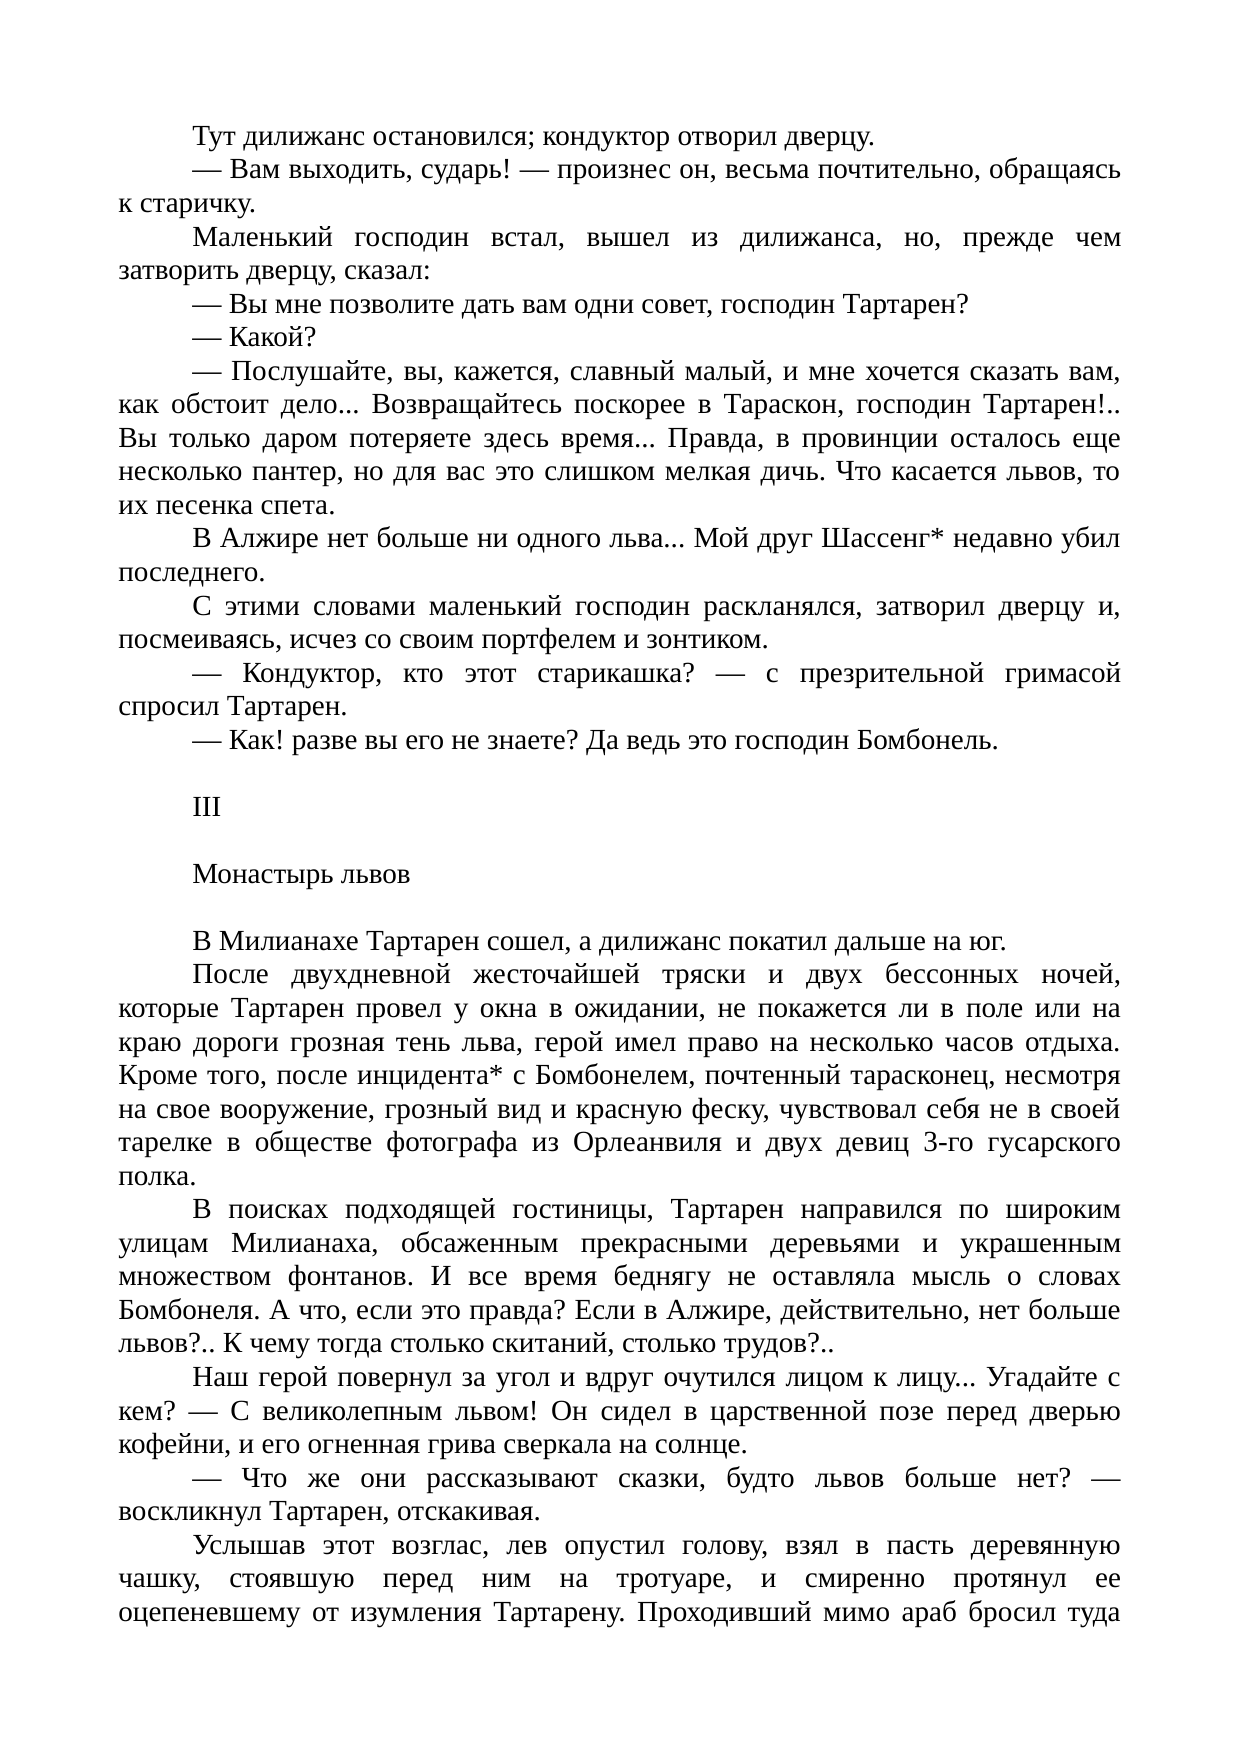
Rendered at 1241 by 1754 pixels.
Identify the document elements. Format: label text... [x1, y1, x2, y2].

text Услышав этот возглас, лев опустил голову, взял в пасть деревянную чашку, стоявшую перед ним на тротуаре, и смиренно протянул ее оцепеневшему от изумления Тартарену. Проходивший мимо араб бросил туда [118, 1527, 1122, 1627]
text — Какой? [118, 319, 1122, 353]
text — Послушайте, вы, кажется, славный малый, и мне хочется сказать вам, как обстоит дело... Возвращайтесь поскорее в Тараскон, господин Тартарен!.. Вы только даром потеряете здесь время... Правда, в провинции осталось еще несколько пантер, но для вас это слишком мелкая дичь. Что касается львов, то их песенка спета. [118, 353, 1122, 521]
text — Как! разве вы его не знаете? Да ведь это господин Бомбонель. [118, 722, 1122, 755]
text Маленький господин встал, вышел из дилижанса, но, прежде чем затворить дверцу, сказал: [118, 219, 1122, 286]
text — Что же они рассказывают сказки, будто львов больше нет? — воскликнул Тартарен, отскакивая. [118, 1460, 1122, 1527]
text С этими словами маленький господин раскланялся, затворил дверцу и, посмеиваясь, исчез со своим портфелем и зонтиком. [118, 588, 1122, 655]
text В Милианахе Тартарен сошел, а дилижанс покатил дальше на юг. [118, 923, 1122, 957]
text — Кондуктор, кто этот старикашка? — с презрительной гримасой спросил Тартарен. [118, 655, 1122, 722]
text Монастырь львов [118, 856, 1122, 889]
text — Вам выходить, сударь! — произнес он, весьма почтительно, обращаясь к старичку. [118, 152, 1122, 219]
text После двухдневной жесточайшей тряски и двух бессонных ночей, которые Тартарен провел у окна в ожидании, не покажется ли в поле или на краю дороги грозная тень льва, герой имел право на несколько часов отдыха. Кроме того, после инцидента* с Бомбонелем, почтенный тарасконец, несмотря на свое вооружение, грозный вид и красную феску, чувствовал себя не в своей тарелке в обществе фотографа из Орлеанвиля и двух девиц 3-го гусарского полка. [118, 957, 1122, 1191]
text В поисках подходящей гостиницы, Тартарен направился по широким улицам Милианаха, обсаженным прекрасными деревьями и украшенным множеством фонтанов. И все время беднягу не оставляла мысль о словах Бомбонеля. А что, если это правда? Если в Алжире, действительно, нет больше львов?.. К чему тогда столько скитаний, столько трудов?.. [118, 1191, 1122, 1359]
text В Алжире нет больше ни одного льва... Мой друг Шассенг* недавно убил последнего. [118, 521, 1122, 588]
text III [118, 789, 1122, 822]
text — Вы мне позволите дать вам одни совет, господин Тартарен? [118, 286, 1122, 319]
text Наш герой повернул за угол и вдруг очутился лицом к лицу... Угадайте с кем? — С великолепным львом! Он сидел в царственной позе перед дверью кофейни, и его огненная грива сверкала на солнце. [118, 1359, 1122, 1460]
text Тут дилижанс остановился; кондуктор отворил дверцу. [118, 118, 1122, 152]
